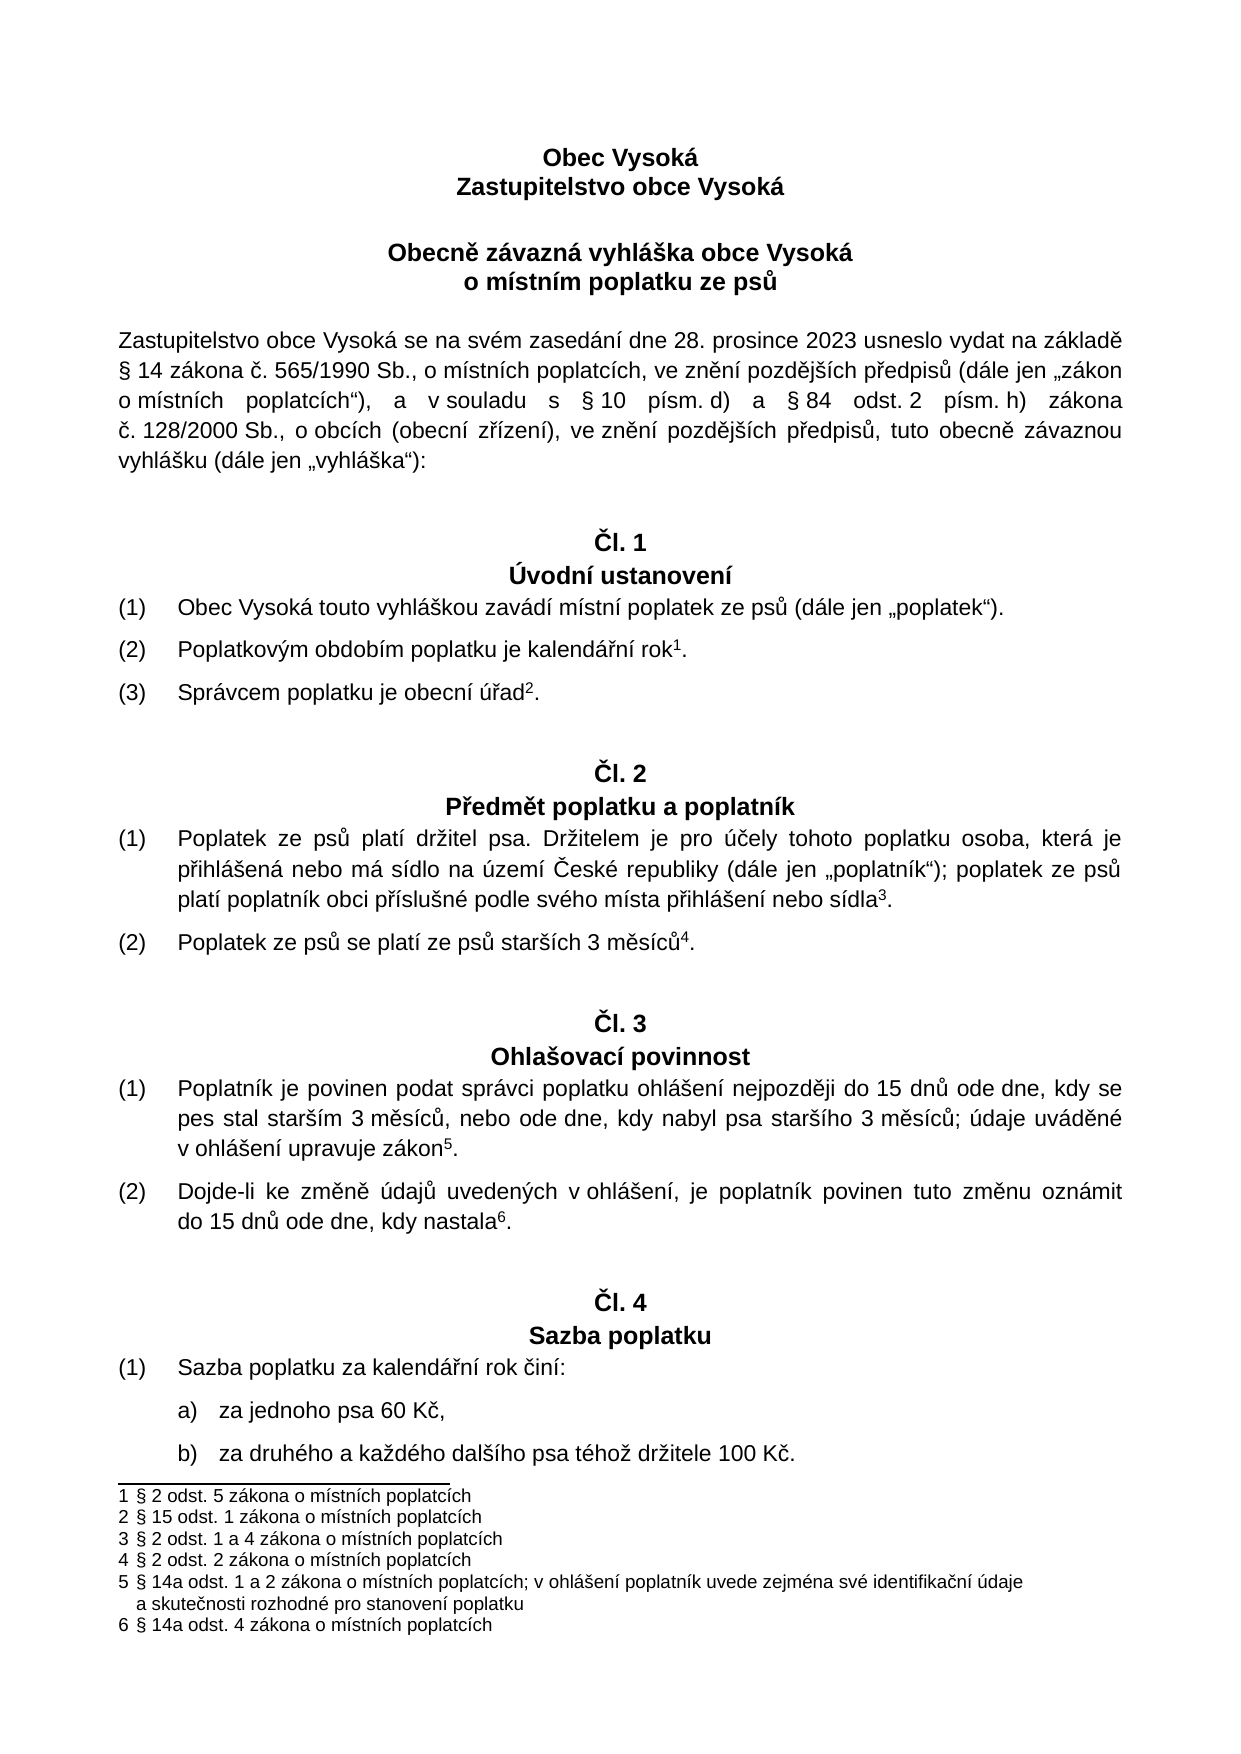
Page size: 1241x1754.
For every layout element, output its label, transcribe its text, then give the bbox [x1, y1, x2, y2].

subtitle Čl. 1 Úvodní ustanovení [118, 528, 1122, 589]
subtitle Čl. 3 Ohlašovací povinnost [118, 1009, 1122, 1071]
text Zastupitelstvo obce Vysoká se na svém zasedání dne 28. prosince 2023 usneslo vydat na základě § 14 zákona č. 565/1990 Sb., o místních poplatcích, ve znění pozdějších předpisů (dále jen „zákon o místních poplatcích“), a v souladu s § 10 písm. d) a § 84 odst. 2 písm. h) zákona č. 128/2000 Sb., o obcích (obecní zřízení), ve znění pozdějších předpisů, tuto obecně závaznou vyhlášku (dále jen „vyhláška“): [118, 327, 1122, 474]
list za druhého a každého dalšího psa téhož držitele 100 Kč. [177, 1440, 1122, 1466]
list Poplatkovým obdobím poplatku je kalendářní rok. [118, 636, 1122, 663]
text Obec Vysoká Zastupitelstvo obce Vysoká [118, 143, 1122, 201]
list Správcem poplatku je obecní úřad. [118, 679, 1122, 706]
list za jednoho psa 60 Kč, [177, 1397, 1122, 1423]
list Sazba poplatku za kalendářní rok činí: [118, 1354, 1122, 1381]
list Dojde-li ke změně údajů uvedených v ohlášení, je poplatník povinen tuto změnu oznámit do 15 dnů ode dne, kdy nastala. [118, 1178, 1122, 1234]
subtitle Čl. 4 Sazba poplatku [118, 1288, 1122, 1350]
list Poplatek ze psů se platí ze psů starších 3 měsíců. [118, 928, 1122, 955]
list § 2 odst. 5 zákona o místních poplatcích [118, 1484, 1122, 1506]
list § 2 odst. 1 a 4 zákona o místních poplatcích [118, 1528, 1122, 1549]
list § 15 odst. 1 zákona o místních poplatcích [118, 1506, 1122, 1528]
subtitle Čl. 2 Předmět poplatku a poplatník [118, 759, 1122, 821]
subtitle Obecně závazná vyhláška obce Vysoká o místním poplatku ze psů [118, 238, 1122, 295]
list § 14a odst. 4 zákona o místních poplatcích [118, 1614, 1122, 1635]
list Obec Vysoká touto vyhláškou zavádí místní poplatek ze psů (dále jen „poplatek“). [118, 594, 1122, 620]
list Poplatek ze psů platí držitel psa. Držitelem je pro účely tohoto poplatku osoba, která je přihlášená nebo má sídlo na území České republiky (dále jen „poplatník“); poplatek ze psů platí poplatník obci příslušné podle svého místa přihlášení nebo sídla. [118, 825, 1122, 912]
list § 2 odst. 2 zákona o místních poplatcích [118, 1549, 1122, 1571]
list § 14a odst. 1 a 2 zákona o místních poplatcích; v ohlášení poplatník uvede zejména své identifikační údaje a skutečnosti rozhodné pro stanovení poplatku [118, 1571, 1122, 1614]
list Poplatník je povinen podat správci poplatku ohlášení nejpozději do 15 dnů ode dne, kdy se pes stal starším 3 měsíců, nebo ode dne, kdy nabyl psa staršího 3 měsíců; údaje uváděné v ohlášení upravuje zákon. [118, 1075, 1122, 1162]
